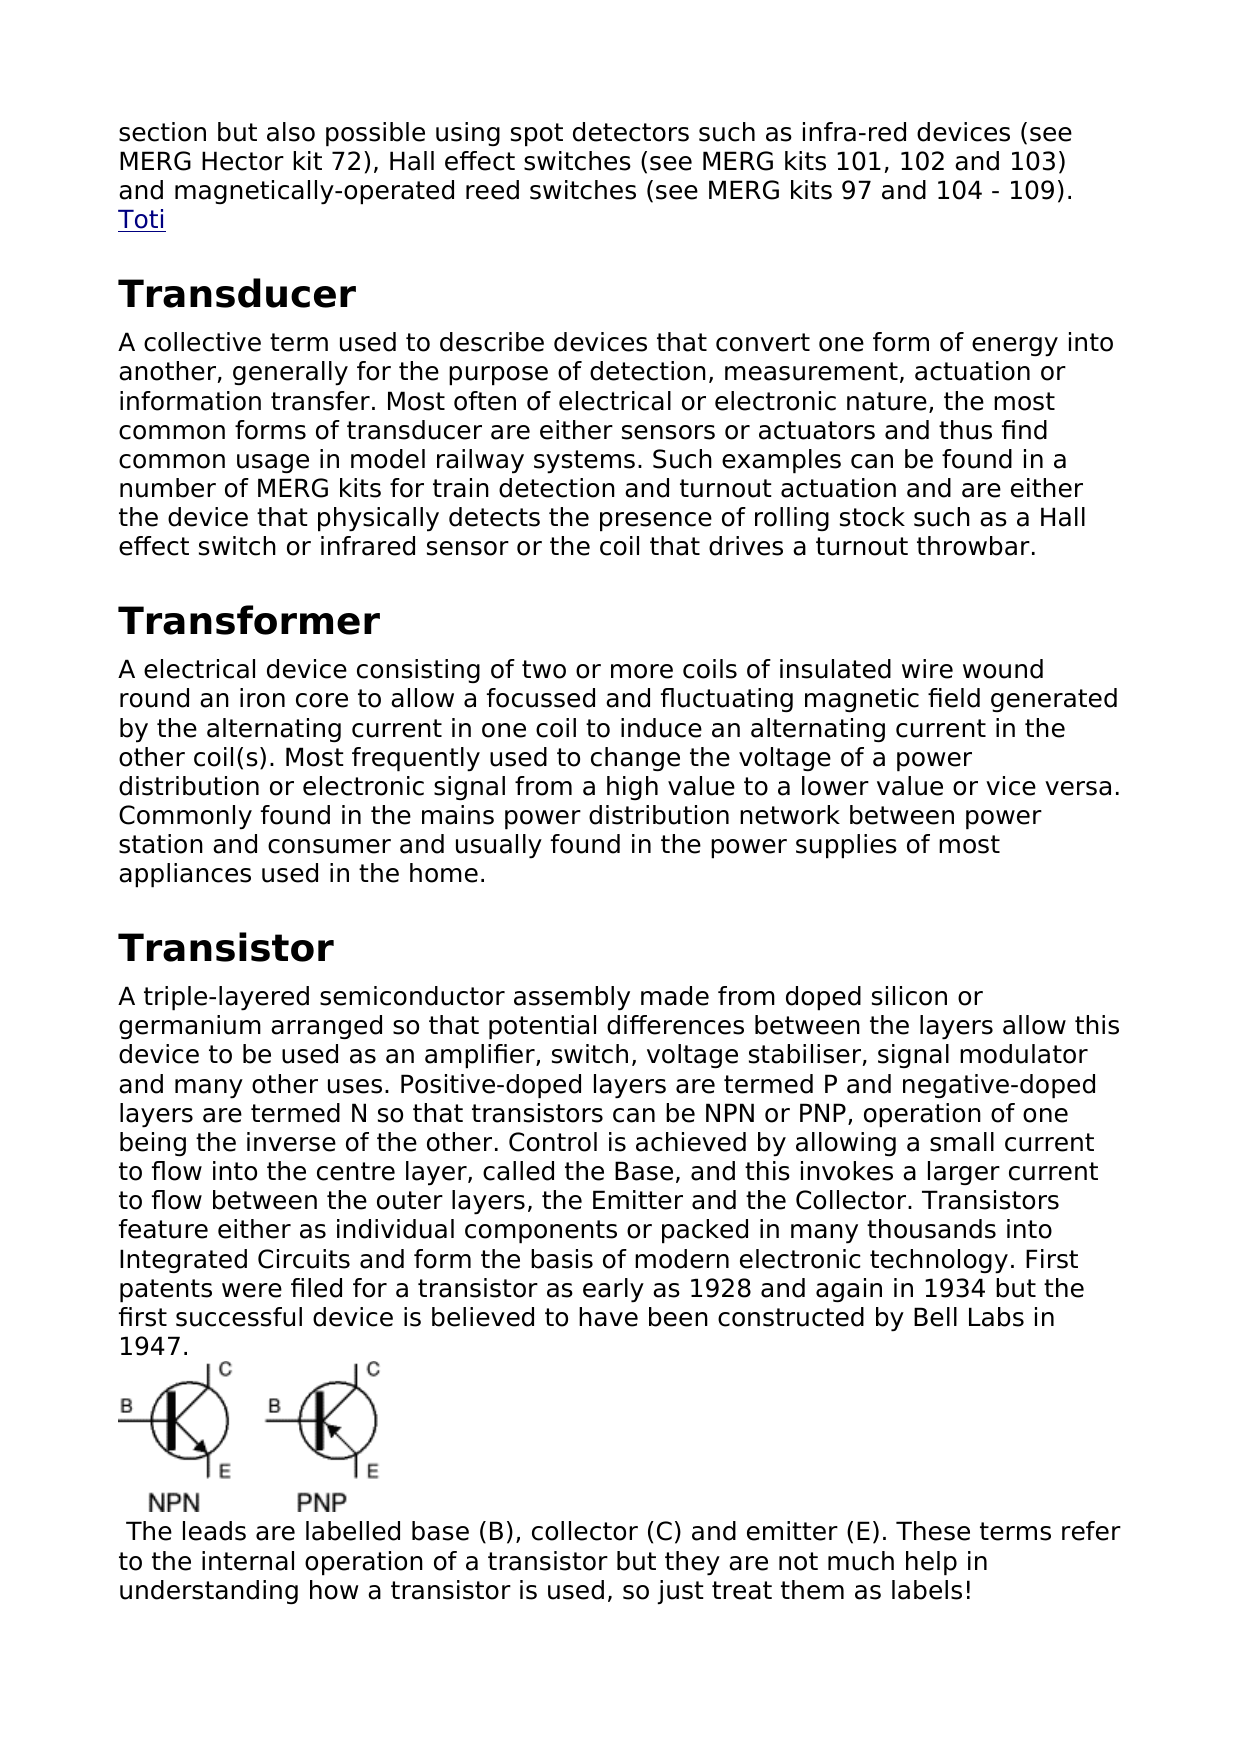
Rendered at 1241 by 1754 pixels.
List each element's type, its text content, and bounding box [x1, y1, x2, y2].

text A electrical device consisting of two or more coils of insulated wire wound round an iron core to allow a focussed and fluctuating magnetic field generated by the alternating current in one coil to induce an alternating current in the other coil(s). Most frequently used to change the voltage of a power distribution or electronic signal from a high value to a lower value or vice versa. Commonly found in the mains power distribution network between power station and consumer and usually found in the power supplies of most appliances used in the home. [118, 655, 1122, 889]
subtitle Transistor [118, 926, 1122, 970]
subtitle Transformer [118, 599, 1122, 643]
text section but also possible using spot detectors such as infra-red devices (see MERG Hector kit 72), Hall effect switches (see MERG kits 101, 102 and 103) and magnetically-operated reed switches (see MERG kits 97 and 104 - 109). Toti [118, 118, 1122, 235]
subtitle Transducer [118, 272, 1122, 316]
text A triple-layered semiconductor assembly made from doped silicon or germanium arranged so that potential differences between the layers allow this device to be used as an amplifier, switch, voltage stabiliser, signal modulator and many other uses. Positive-doped layers are termed P and negative-doped layers are termed N so that transistors can be NPN or PNP, operation of one being the inverse of the other. Control is achieved by allowing a small current to flow into the centre layer, called the Base, and this invokes a larger current to flow between the outer layers, the Emitter and the Collector. Transistors feature either as individual components or packed in many thousands into Integrated Circuits and form the basis of modern electronic technology. First patents were filed for a transistor as early as 1928 and again in 1934 but the first successful device is believed to have been constructed by Bell Labs in 1947. The leads are labelled base (B), collector (C) and emitter (E). These terms refer to the internal operation of a transistor but they are not much help in understanding how a transistor is used, so just treat them as labels! [118, 982, 1122, 1605]
text A collective term used to describe devices that convert one form of energy into another, generally for the purpose of detection, measurement, actuation or information transfer. Most often of electrical or electronic nature, the most common forms of transducer are either sensors or actuators and thus find common usage in model railway systems. Such examples can be found in a number of MERG kits for train detection and turnout actuation and are either the device that physically detects the presence of rolling stock such as a Hall effect switch or infrared sensor or the coil that drives a turnout throwbar. [118, 328, 1122, 562]
picture [118, 1361, 381, 1512]
